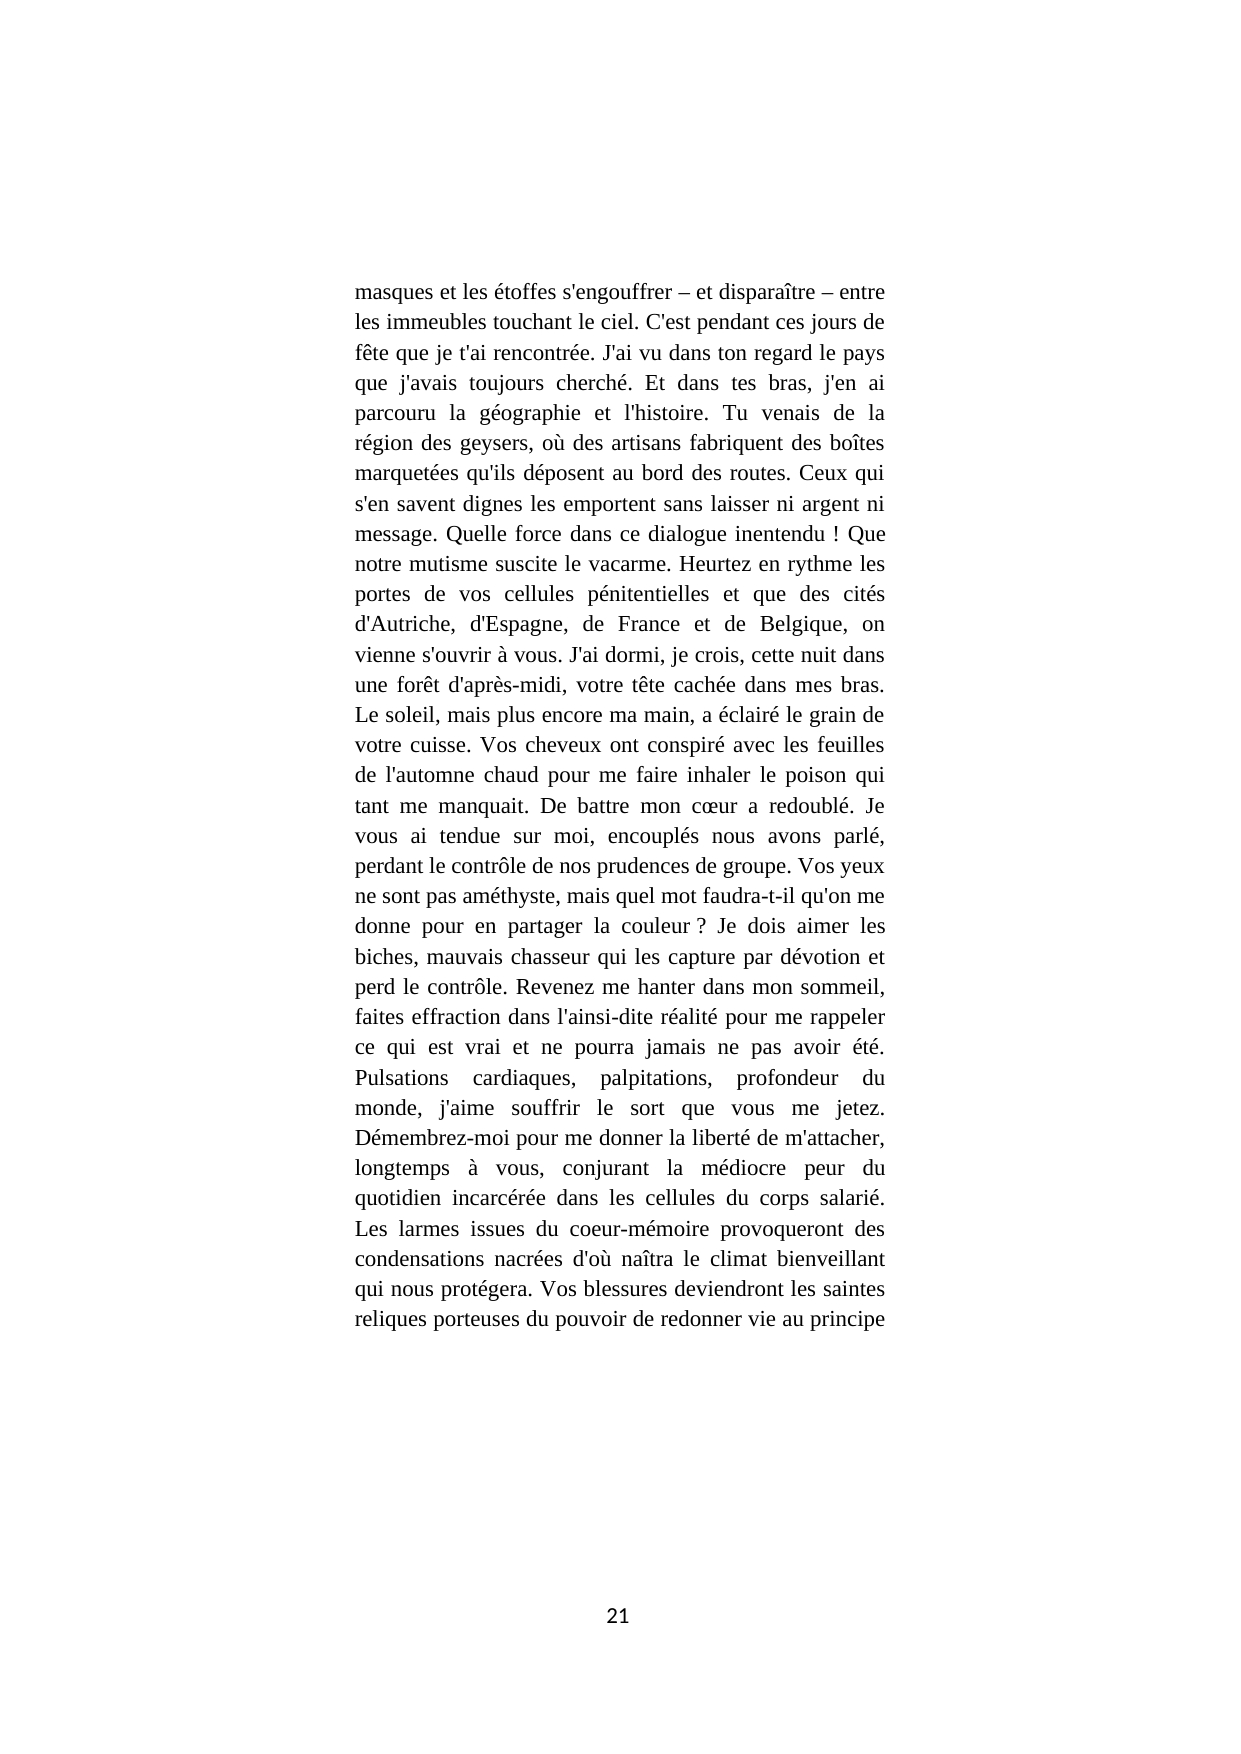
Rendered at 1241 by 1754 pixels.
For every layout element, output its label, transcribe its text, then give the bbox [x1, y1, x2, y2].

text masques et les étoffes s'engouffrer – et disparaître – entre les immeubles touchant le ciel. C'est pendant ces jours de fête que je t'ai rencontrée. J'ai vu dans ton regard le pays que j'avais toujours cherché. Et dans tes bras, j'en ai parcouru la géographie et l'histoire. Tu venais de la région des geysers, où des artisans fabriquent des boîtes marquetées qu'ils déposent au bord des routes. Ceux qui s'en savent dignes les emportent sans laisser ni argent ni message. Quelle force dans ce dialogue inentendu ! Que notre mutisme suscite le vacarme. Heurtez en rythme les portes de vos cellules pénitentielles et que des cités d'Autriche, d'Espagne, de France et de Belgique, on vienne s'ouvrir à vous. J'ai dormi, je crois, cette nuit dans une forêt d'après-midi, votre tête cachée dans mes bras. Le soleil, mais plus encore ma main, a éclairé le grain de votre cuisse. Vos cheveux ont conspiré avec les feuilles de l'automne chaud pour me faire inhaler le poison qui tant me manquait. De battre mon cœur a redoublé. Je vous ai tendue sur moi, encouplés nous avons parlé, perdant le contrôle de nos prudences de groupe. Vos yeux ne sont pas améthyste, mais quel mot faudra-t-il qu'on me donne pour en partager la couleur ? Je dois aimer les biches, mauvais chasseur qui les capture par dévotion et perd le contrôle. Revenez me hanter dans mon sommeil, faites effraction dans l'ainsi-dite réalité pour me rappeler ce qui est vrai et ne pourra jamais ne pas avoir été. Pulsations cardiaques, palpitations, profondeur du monde, j'aime souffrir le sort que vous me jetez. Démembrez-moi pour me donner la liberté de m'attacher, longtemps à vous, conjurant la médiocre peur du quotidien incarcérée dans les cellules du corps salarié. Les larmes issues du coeur-mémoire provoqueront des condensations nacrées d'où naîtra le climat bienveillant qui nous protégera. Vos blessures deviendront les saintes reliques porteuses du pouvoir de redonner vie au principe [354, 278, 886, 1332]
